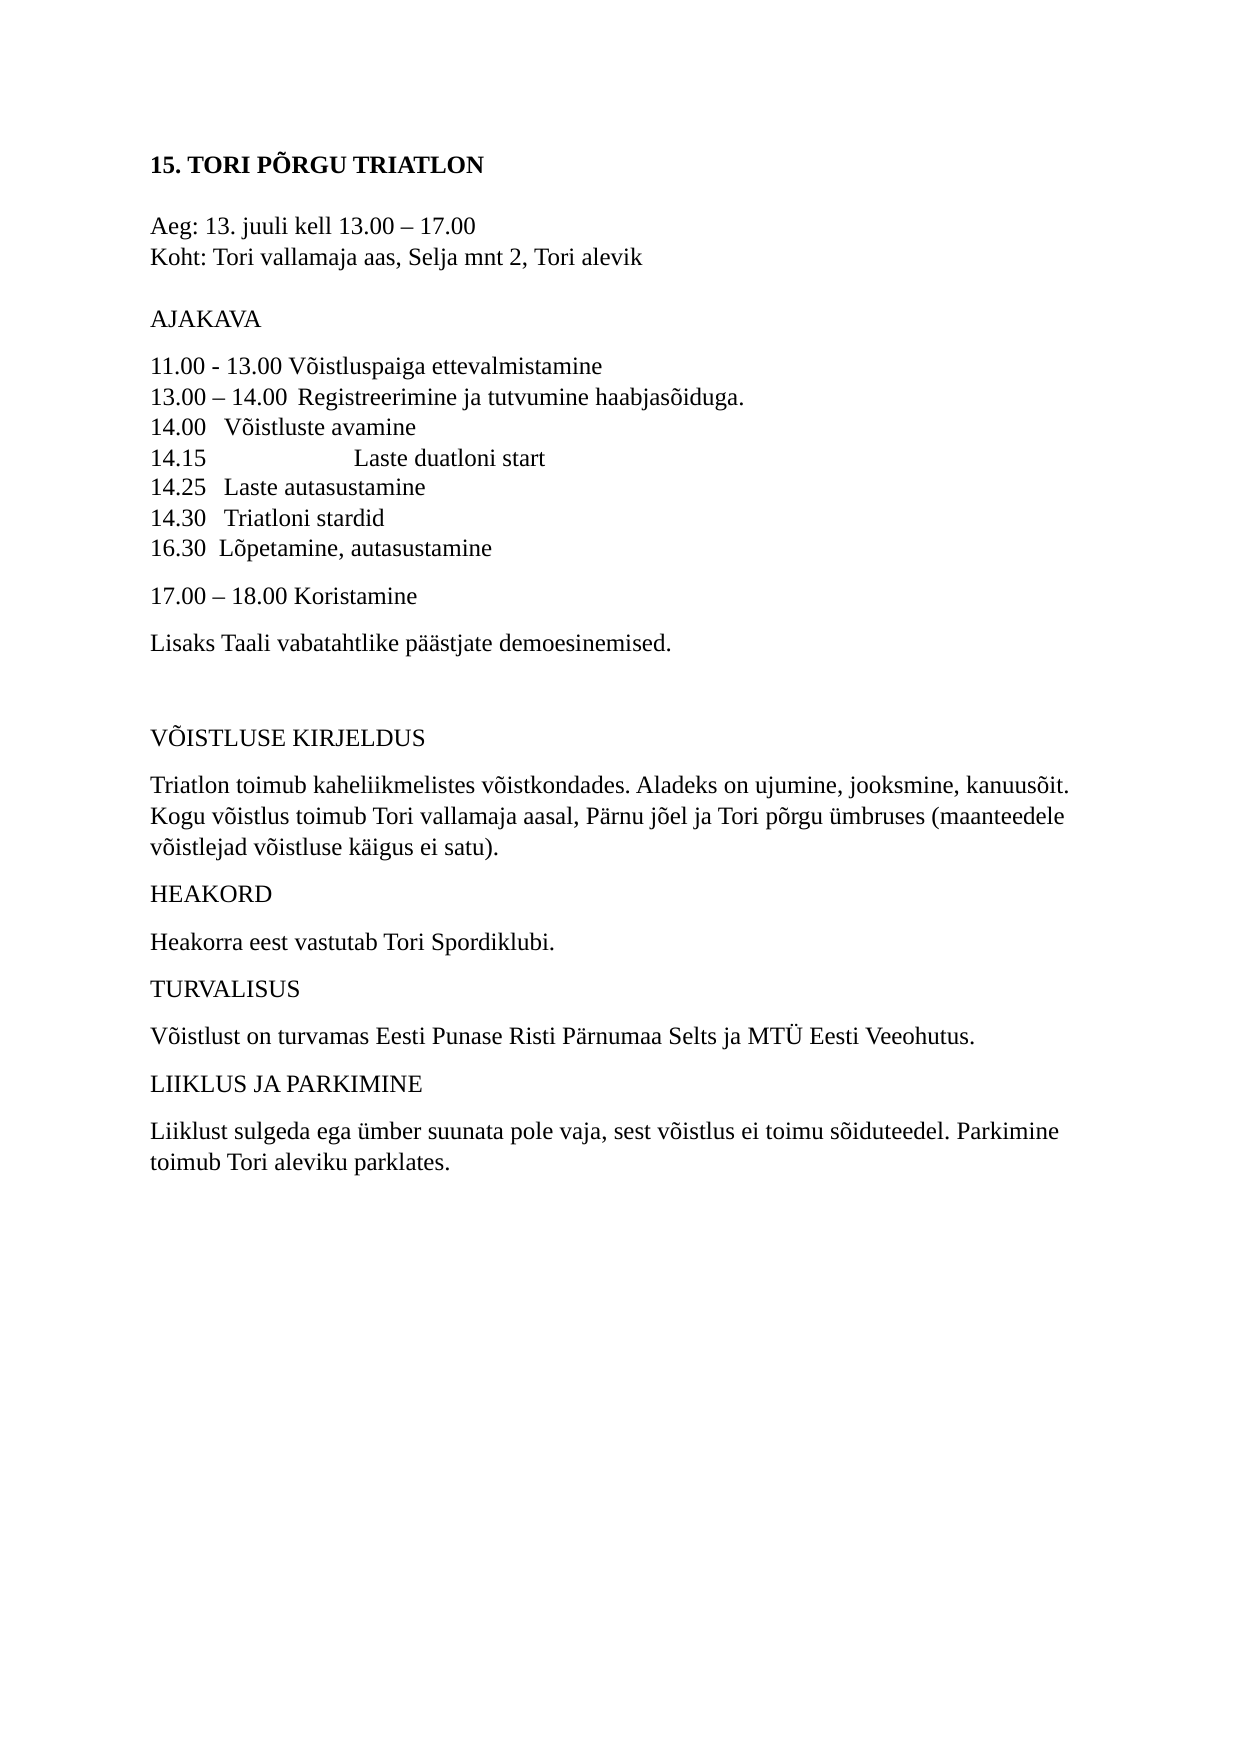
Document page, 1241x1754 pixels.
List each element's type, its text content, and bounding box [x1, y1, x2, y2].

text TURVALISUS [150, 974, 1090, 1003]
text Koht: Tori vallamaja aas, Selja mnt 2, Tori alevik [150, 242, 1090, 271]
text 16.30 Lõpetamine, autasustamine [150, 533, 1090, 562]
text 11.00 - 13.00 Võistluspaiga ettevalmistamine [150, 351, 1090, 380]
text Liiklust sulgeda ega ümber suunata pole vaja, sest võistlus ei toimu sõiduteedel. Parkimine toimub Tori aleviku parklates. [150, 1116, 1090, 1176]
text 13.00 – 14.00 Registreerimine ja tutvumine haabjasõiduga. [150, 382, 1090, 411]
text Lisaks Taali vabatahtlike päästjate demoesinemised. [150, 628, 1090, 657]
text 14.30 Triatloni stardid [150, 503, 1090, 531]
text Võistlust on turvamas Eesti Punase Risti Pärnumaa Selts ja MTÜ Eesti Veeohutus. [150, 1021, 1090, 1050]
text 14.00 Võistluste avamine [150, 412, 1090, 441]
text 15. TORI PÕRGU TRIATLON [150, 150, 1090, 179]
text LIIKLUS JA PARKIMINE [150, 1069, 1090, 1098]
text Aeg: 13. juuli kell 13.00 – 17.00 [150, 211, 1090, 240]
text Triatlon toimub kaheliikmelistes võistkondades. Aladeks on ujumine, jooksmine, kanuusõit. Kogu võistlus toimub Tori vallamaja aasal, Pärnu jõel ja Tori põrgu ümbruses (maanteedele võistlejad võistluse käigus ei satu). [150, 770, 1090, 861]
text 17.00 – 18.00 Koristamine [150, 581, 1090, 609]
text 14.25 Laste autasustamine [150, 472, 1090, 501]
text HEAKORD [150, 879, 1090, 908]
list Laste duatloni start [150, 443, 1090, 472]
text Heakorra eest vastutab Tori Spordiklubi. [150, 927, 1090, 955]
text AJAKAVA [150, 304, 1090, 332]
text VÕISTLUSE KIRJELDUS [150, 723, 1090, 752]
